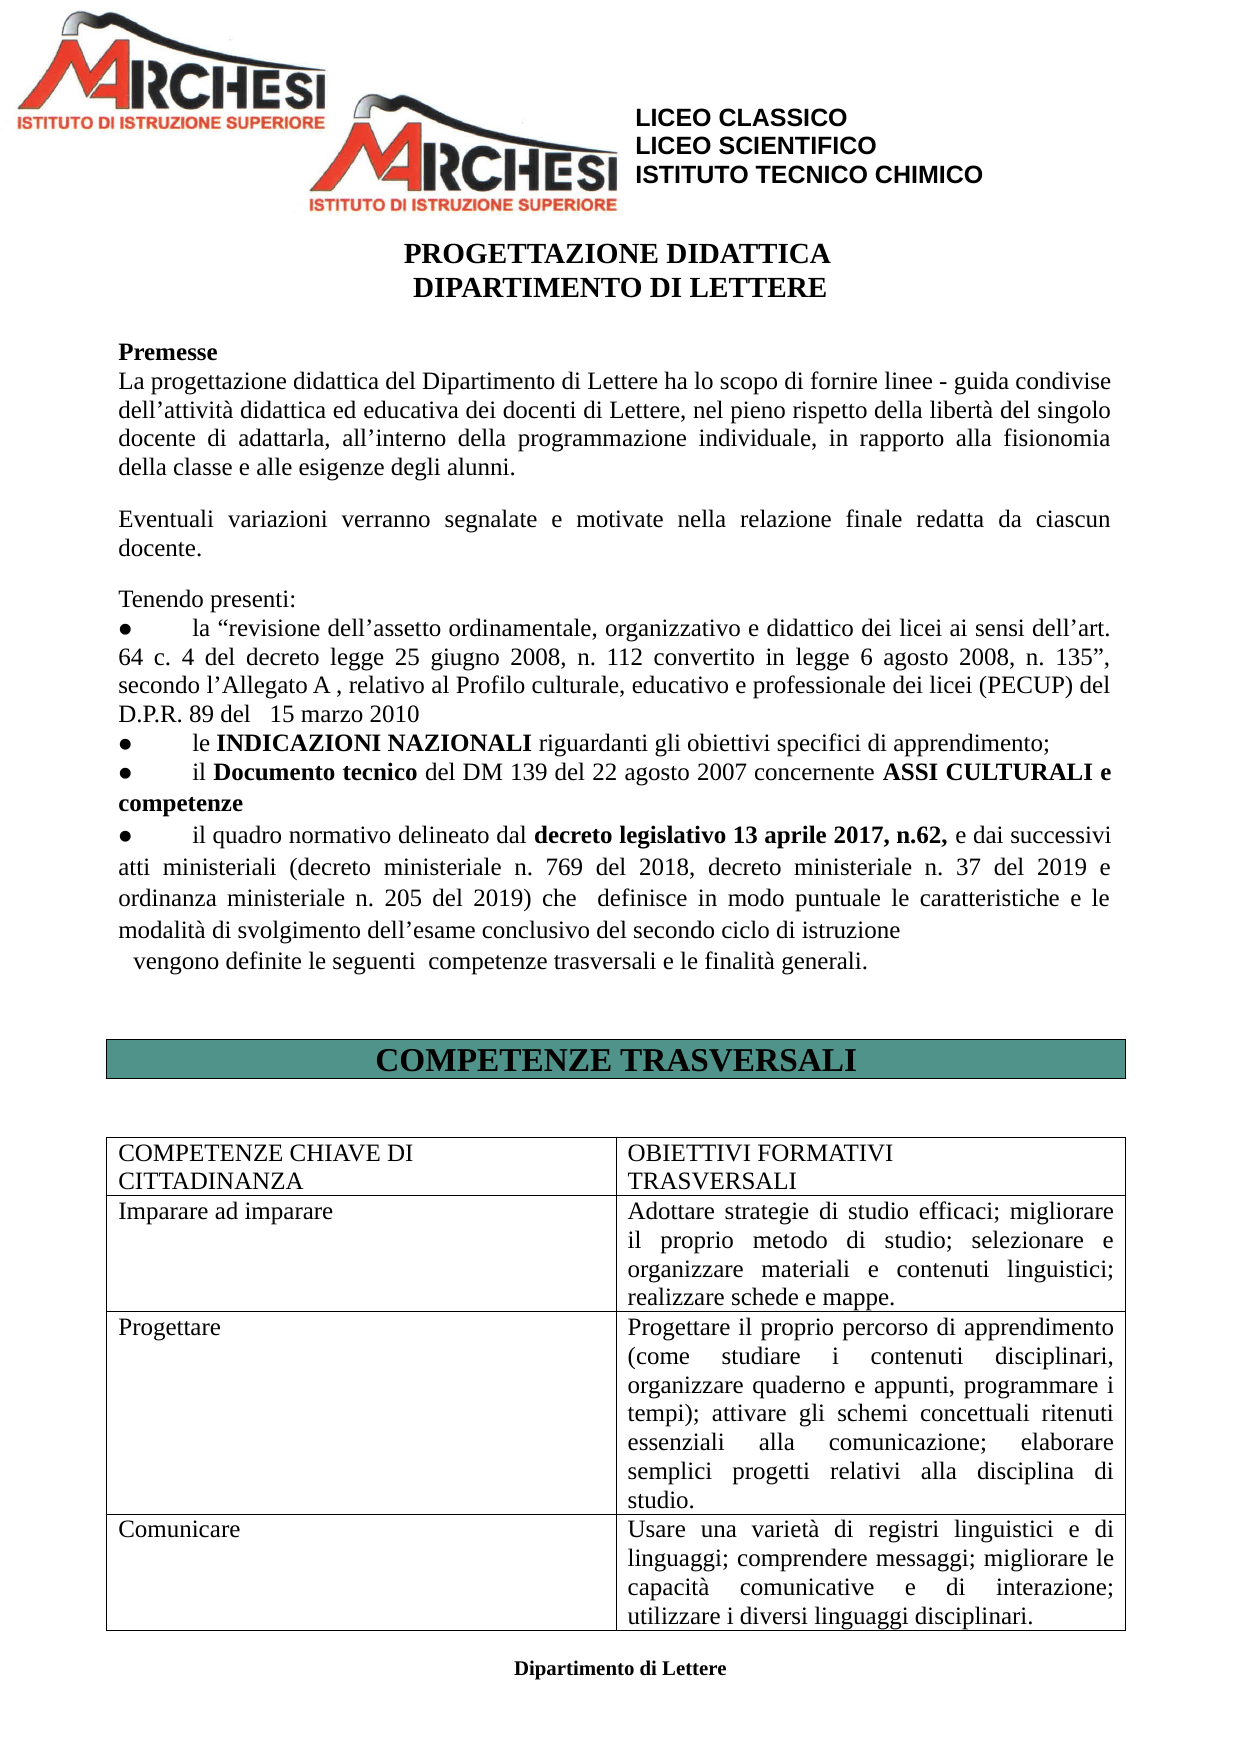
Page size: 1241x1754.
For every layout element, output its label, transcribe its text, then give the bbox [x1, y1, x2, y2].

text PROGETTAZIONE DIDATTICA [118, 237, 1122, 270]
text Eventuali variazioni verranno segnalate e motivate nella relazione finale redatta da ciascun docente. [118, 504, 1112, 561]
list la “revisione dell’assetto ordinamentale, organizzativo e didattico dei licei ai sensi dell’art. 64 c. 4 del decreto legge 25 giugno 2008, n. 112 convertito in legge 6 agosto 2008, n. 135”, secondo l’Allegato A , relativo al Profilo culturale, educativo e professionale dei licei (PECUP) del D.P.R. 89 del 15 marzo 2010 [118, 613, 1112, 728]
text vengono definite le seguenti competenze trasversali e le finalità generali. [133, 946, 1053, 975]
text La progettazione didattica del Dipartimento di Lettere ha lo scopo di fornire linee - guida condivise dell’attività didattica ed educativa dei docenti di Lettere, nel pieno rispetto della libertà del singolo docente di adattarla, all’interno della programmazione individuale, in rapporto alla fisionomia della classe e alle esigenze degli alunni. [118, 366, 1112, 481]
table_header COMPETENZE CHIAVE DI CITTADINANZA [107, 1138, 616, 1195]
table_header OBIETTIVI FORMATIVI TRASVERSALI [617, 1138, 1125, 1195]
picture [0, 0, 635, 225]
text DIPARTIMENTO DI LETTERE [118, 270, 1122, 304]
text Premesse [118, 337, 1122, 366]
table_cell Usare una varietà di registri linguistici e di linguaggi; comprendere messaggi; migliorare le capacità comunicative e di interazione; utilizzare i diversi linguaggi disciplinari. [617, 1515, 1125, 1629]
list il Documento tecnico del DM 139 del 22 agosto 2007 concernente ASSI CULTURALI e competenze [118, 757, 1112, 817]
table_cell Comunicare [107, 1515, 616, 1629]
table_cell Adottare strategie di studio efficaci; migliorare il proprio metodo di studio; selezionare e organizzare materiali e contenuti linguistici; realizzare schede e mappe. [617, 1196, 1125, 1311]
table_cell Progettare il proprio percorso di apprendimento (come studiare i contenuti disciplinari, organizzare quaderno e appunti, programmare i tempi); attivare gli schemi concettuali ritenuti essenziali alla comunicazione; elaborare semplici progetti relativi alla disciplina di studio. [617, 1312, 1125, 1513]
table_cell Progettare [107, 1312, 616, 1513]
table_header COMPETENZE TRASVERSALI [107, 1040, 1125, 1078]
list il quadro normativo delineato dal decreto legislativo 13 aprile 2017, n.62, e dai successivi atti ministeriali (decreto ministeriale n. 769 del 2018, decreto ministeriale n. 37 del 2019 e ordinanza ministeriale n. 205 del 2019) che definisce in modo puntuale le caratteristiche e le modalità di svolgimento dell’esame conclusivo del secondo ciclo di istruzione [118, 820, 1112, 943]
text Tenendo presenti: [118, 584, 1112, 613]
list le INDICAZIONI NAZIONALI riguardanti gli obiettivi specifici di apprendimento; [118, 728, 1112, 757]
table_cell Imparare ad imparare [107, 1196, 616, 1311]
